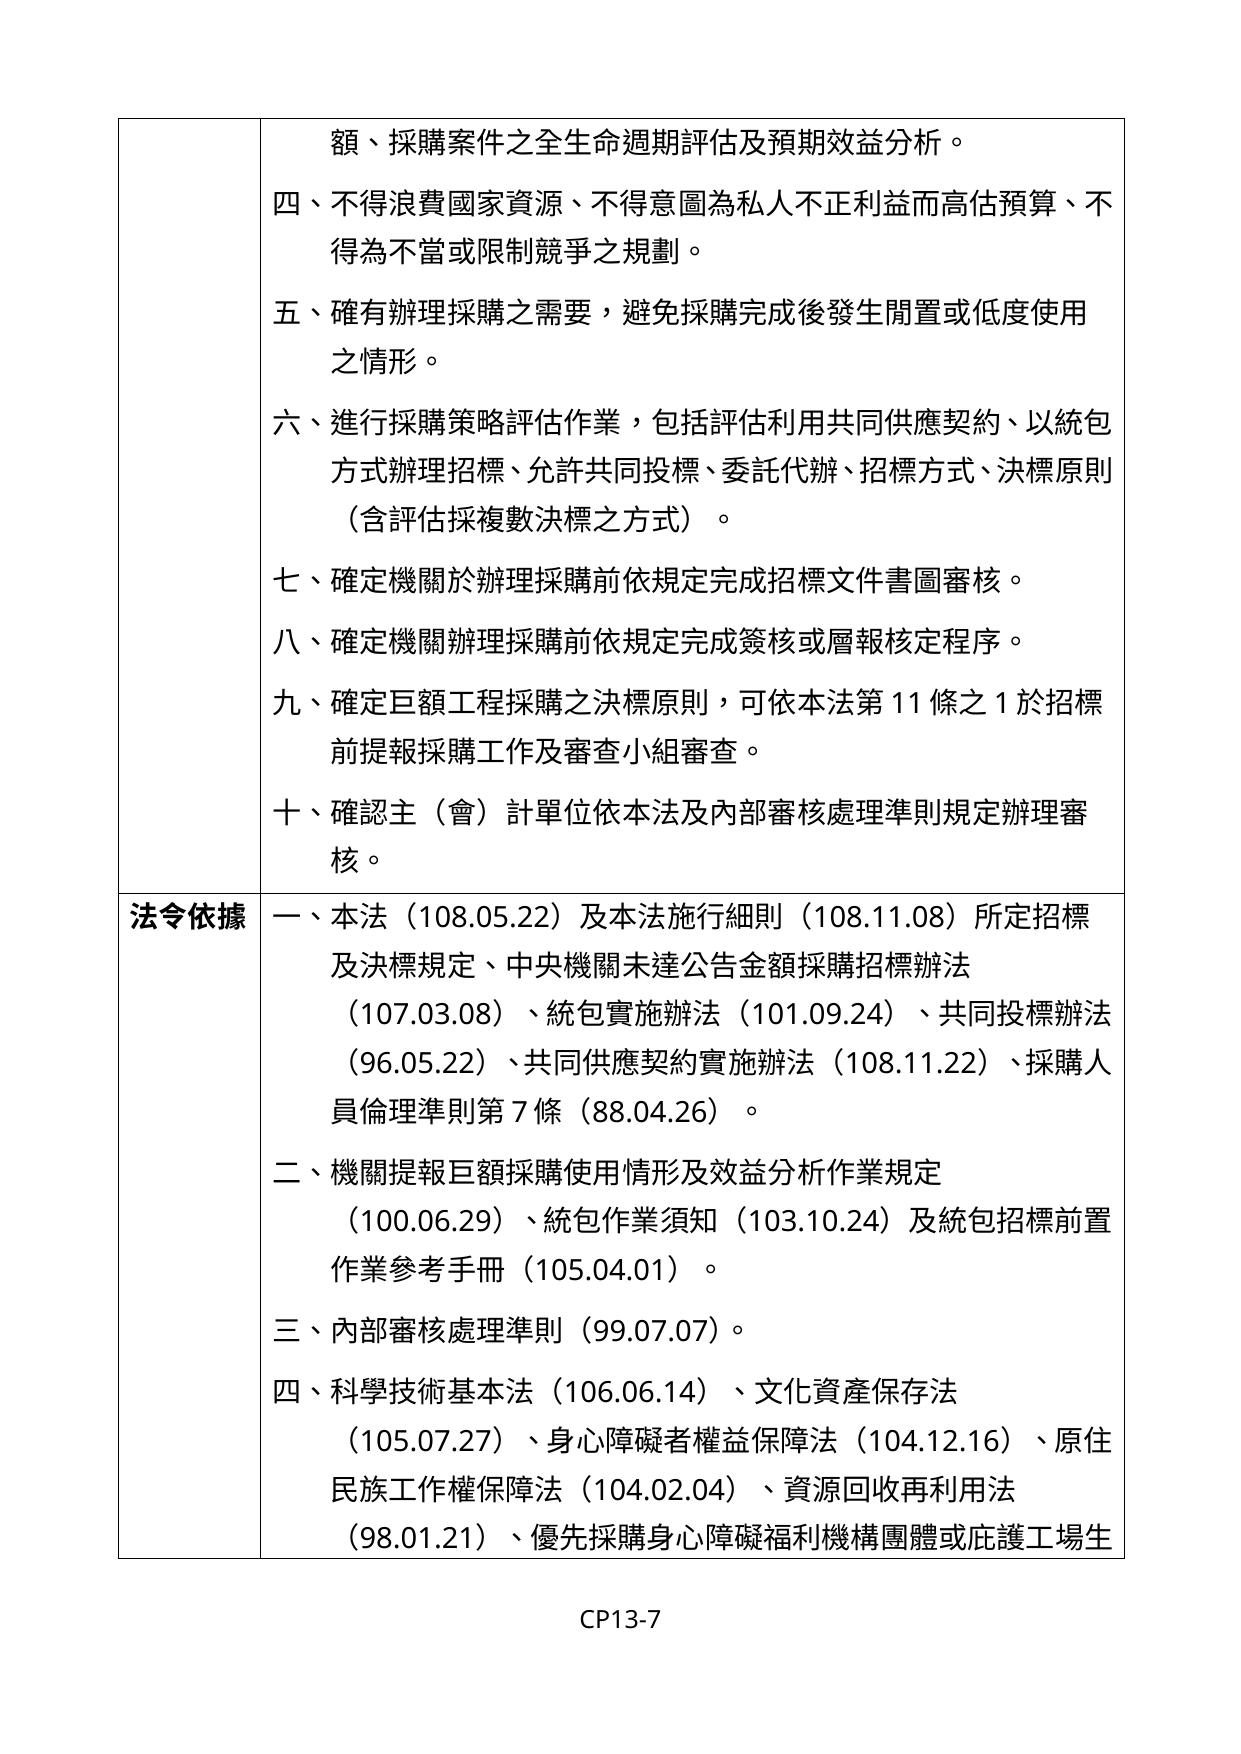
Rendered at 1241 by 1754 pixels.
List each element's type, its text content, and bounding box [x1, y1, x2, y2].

table_cell 法令依據 [119, 894, 260, 1557]
table_cell 本法（108.05.22）及本法施行細則（108.11.08）所定招標及決標規定、中央機關未達公告金額採購招標辦法（107.03.08）、統包實施辦法（101.09.24）、共同投標辦法（96.05.22）、共同供應契約實施辦法（108.11.22）、採購人員倫理準則第7條（88.04.26）。 機關提報巨額採購使用情形及效益分析作業規定（100.06.29）、統包作業須知（103.10.24）及統包招標前置作業參考手冊（105.04.01）。 內部審核處理準則（99.07.07）。 科學技術基本法（106.06.14）、文化資產保存法（105.07.27）、身心障礙者權益保障法（104.12.16）、原住民族工作權保障法（104.02.04）、資源回收再利用法（98.01.21）、優先採購身心障礙福利機構團體或庇護工場生 [261, 894, 1124, 1557]
table_cell 確定採購經費及其來源，包括確定採購案件之預算、與預算所定用途相符及預估金額在法定預算範圍內。 確定機關辦理採購之法令依據，並注意是否適用原住民、身心障礙、科學技術、資源回收、志願役退除役軍人等特殊法律規定。 進行採購需求分析，包括採購需求之簽核、預估採購預算金額、採購案件之全生命週期評估及預期效益分析。 不得浪費國家資源、不得意圖為私人不正利益而高估預算、不得為不當或限制競爭之規劃。 確有辦理採購之需要，避免採購完成後發生閒置或低度使用之情形。 進行採購策略評估作業，包括評估利用共同供應契約、以統包方式辦理招標、允許共同投標、委託代辦、招標方式、決標原則（含評估採複數決標之方式）。 確定機關於辦理採購前依規定完成招標文件書圖審核。 確定機關辦理採購前依規定完成簽核或層報核定程序。 確定巨額工程採購之決標原則，可依本法第11條之1於招標前提報採購工作及審查小組審查。 確認主（會）計單位依本法及內部審核處理準則規定辦理審核。 [261, 119, 1124, 893]
table_cell [119, 119, 260, 893]
